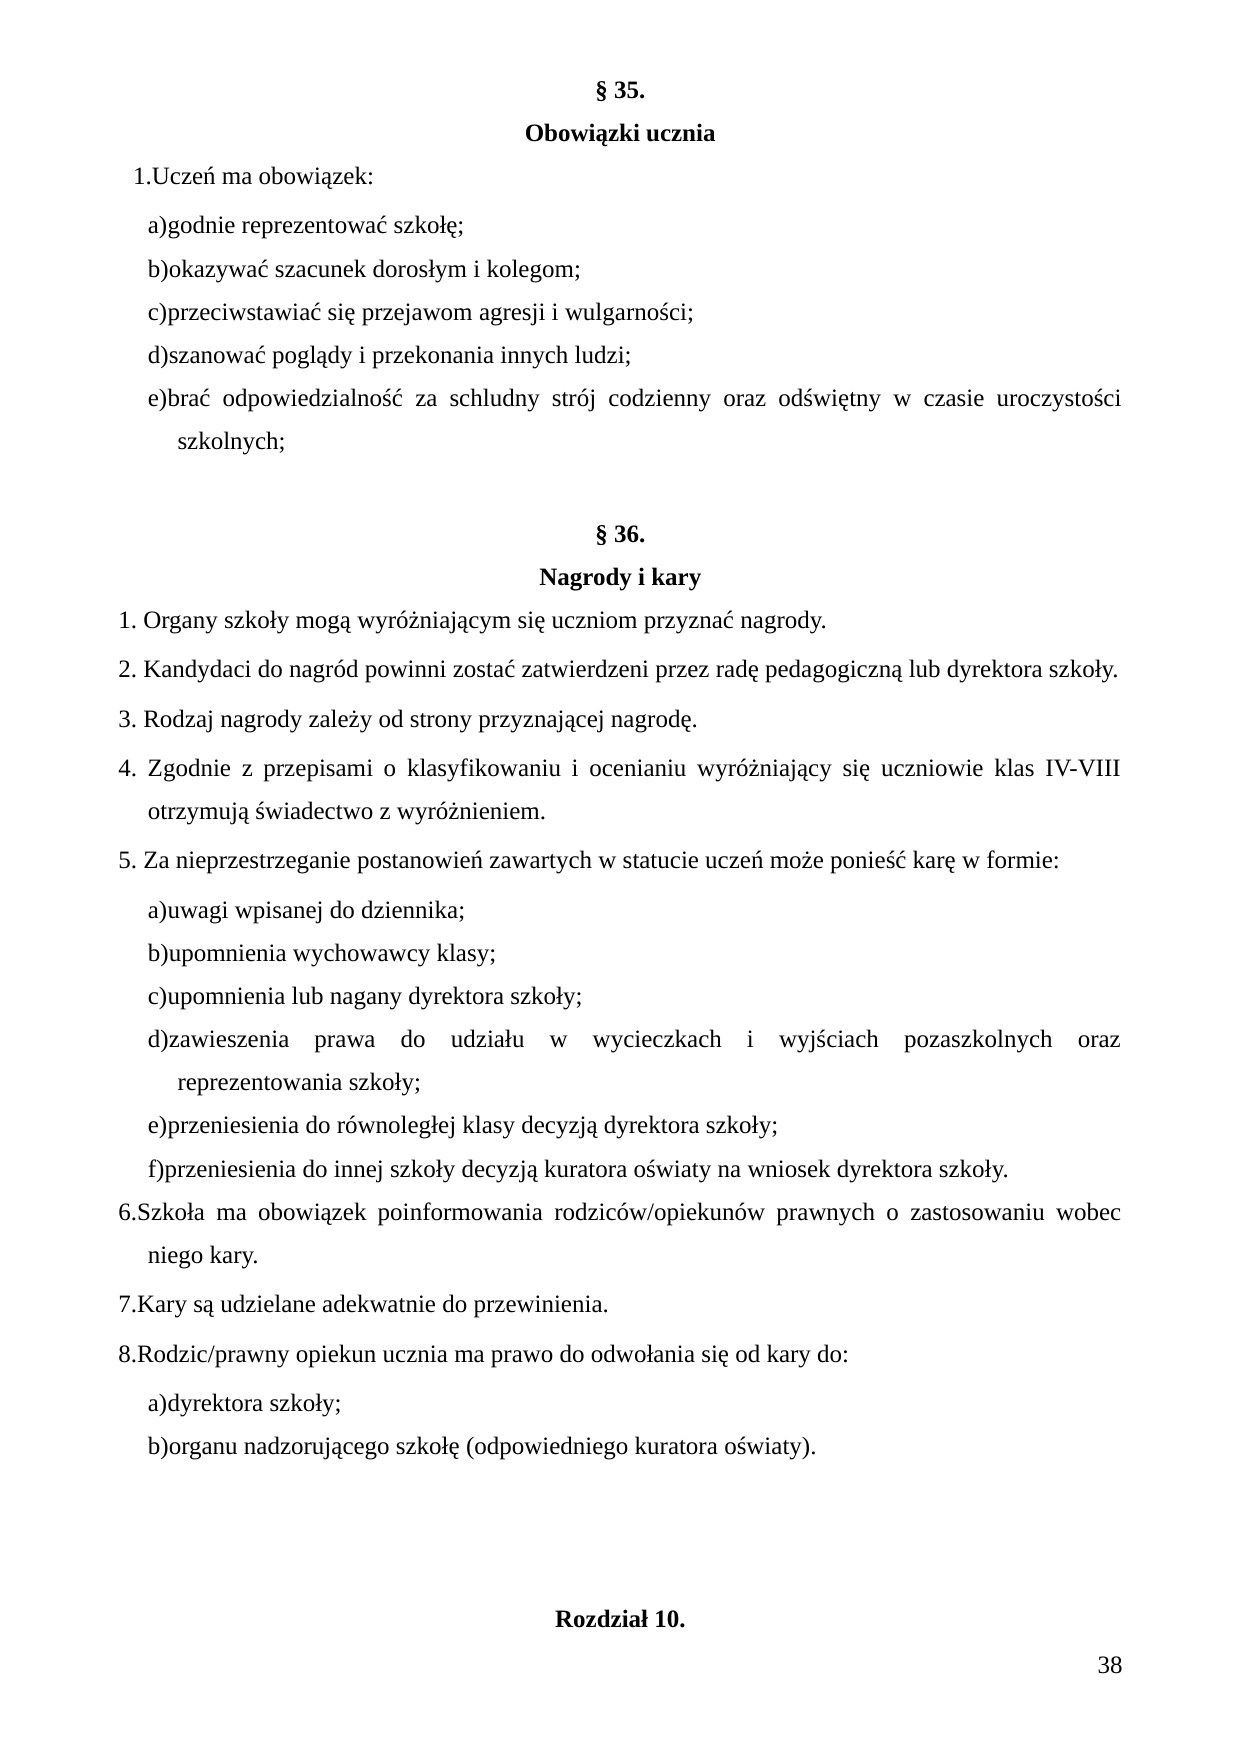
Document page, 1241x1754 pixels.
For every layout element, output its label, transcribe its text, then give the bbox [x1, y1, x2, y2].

list Szkoła ma obowiązek poinformowania rodziców/opiekunów prawnych o zastosowaniu wobec niego kary. [118, 1197, 1122, 1269]
list Organy szkoły mogą wyróżniającym się uczniom przyznać nagrody. [118, 605, 1122, 634]
list Uczeń ma obowiązek: [133, 161, 1122, 190]
list Kary są udzielane adekwatnie do przewinienia. [118, 1289, 1122, 1318]
text Rozdział 10. [118, 1604, 1122, 1632]
text Nagrody i kary [118, 562, 1122, 591]
list uwagi wpisanej do dziennika; [148, 895, 1122, 924]
list Rodzic/prawny opiekun ucznia ma prawo do odwołania się od kary do: [118, 1339, 1122, 1367]
list Kandydaci do nagród powinni zostać zatwierdzeni przez radę pedagogiczną lub dyrektora szkoły. [118, 654, 1122, 683]
list Za nieprzestrzeganie postanowień zawartych w statucie uczeń może ponieść karę w formie: [118, 846, 1122, 874]
list organu nadzorującego szkołę (odpowiedniego kuratora oświaty). [148, 1431, 1122, 1460]
text § 36. [118, 519, 1122, 547]
list okazywać szacunek dorosłym i kolegom; [148, 254, 1122, 282]
list przeniesienia do innej szkoły decyzją kuratora oświaty na wniosek dyrektora szkoły. [148, 1154, 1122, 1182]
list godnie reprezentować szkołę; [148, 211, 1122, 239]
text § 35. [118, 75, 1122, 104]
list Rodzaj nagrody zależy od strony przyznającej nagrodę. [118, 704, 1122, 732]
list upomnienia lub nagany dyrektora szkoły; [148, 981, 1122, 1010]
list brać odpowiedzialność za schludny strój codzienny oraz odświętny w czasie uroczystości szkolnych; [148, 383, 1122, 455]
list szanować poglądy i przekonania innych ludzi; [148, 340, 1122, 369]
list zawieszenia prawa do udziału w wycieczkach i wyjściach pozaszkolnych oraz reprezentowania szkoły; [148, 1024, 1122, 1096]
list dyrektora szkoły; [148, 1388, 1122, 1417]
list Zgodnie z przepisami o klasyfikowaniu i ocenianiu wyróżniający się uczniowie klas IV-VIII otrzymują świadectwo z wyróżnieniem. [118, 753, 1122, 825]
text Obowiązki ucznia [118, 118, 1122, 147]
list przeniesienia do równoległej klasy decyzją dyrektora szkoły; [148, 1111, 1122, 1139]
list upomnienia wychowawcy klasy; [148, 938, 1122, 967]
list przeciwstawiać się przejawom agresji i wulgarności; [148, 297, 1122, 326]
